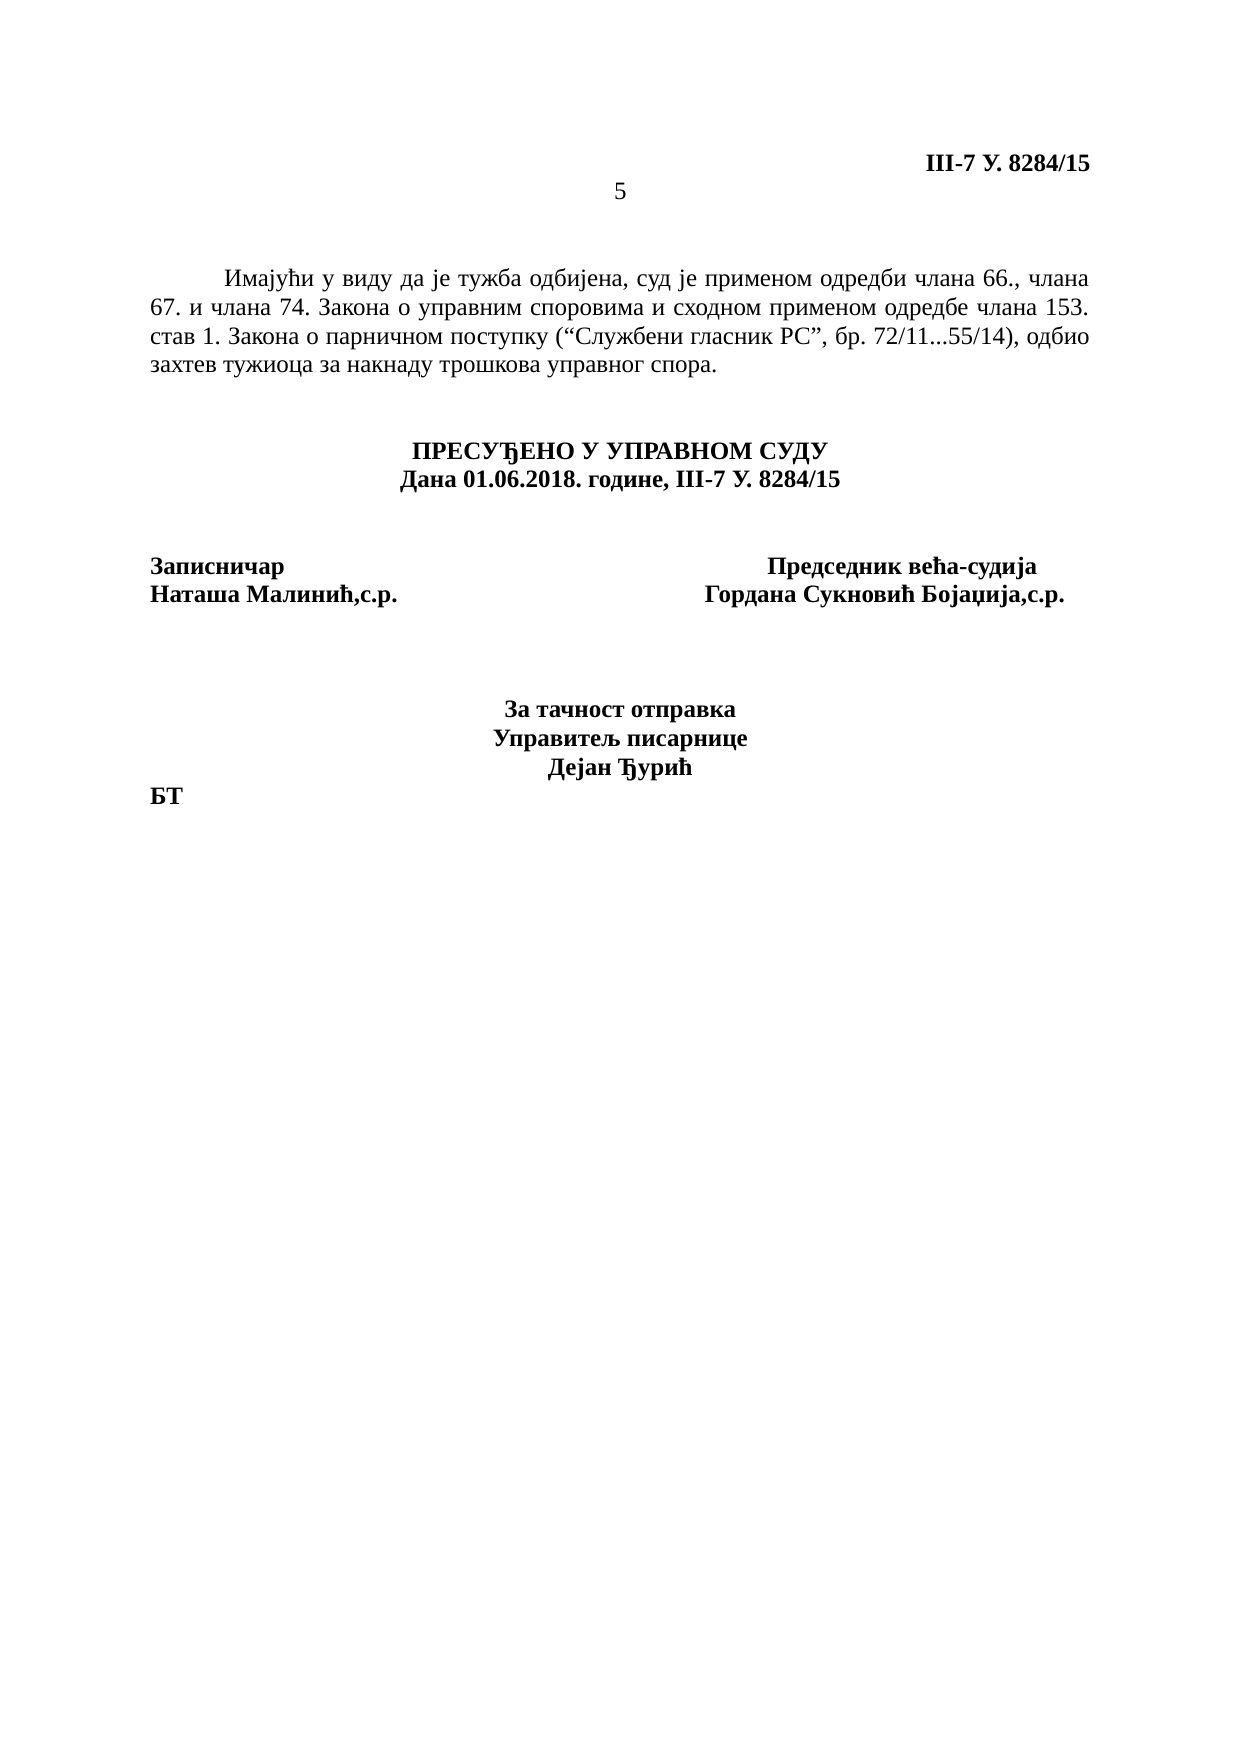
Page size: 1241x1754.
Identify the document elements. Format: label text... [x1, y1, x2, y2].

text Дејан Ђурић [150, 752, 1090, 781]
text БТ [150, 781, 1089, 809]
text За тачност отправка [150, 694, 1090, 723]
text Управитељ писарнице [150, 723, 1090, 752]
text Дана 01.06.2018. године, III-7 У. 8284/15 [150, 464, 1090, 493]
text Записничар Председник већа-судија [150, 551, 1090, 579]
text Имајући у виду да је тужба одбијена, суд је применом одредби члана 66., члана 67. и члана 74. Закона о управним споровима и сходном применом одредбе члана 153. став 1. Закона о парничном поступку (“Службени гласник РС”, бр. 72/11...55/14), одбио захтев тужиоца за накнаду трошкова управног спора. [150, 263, 1090, 378]
text Наташа Малинић,с.р. Гордана Сукновић Бојаџија,с.р. [150, 579, 1090, 608]
text ПРЕСУЂЕНО У УПРАВНОМ СУДУ [150, 436, 1090, 464]
